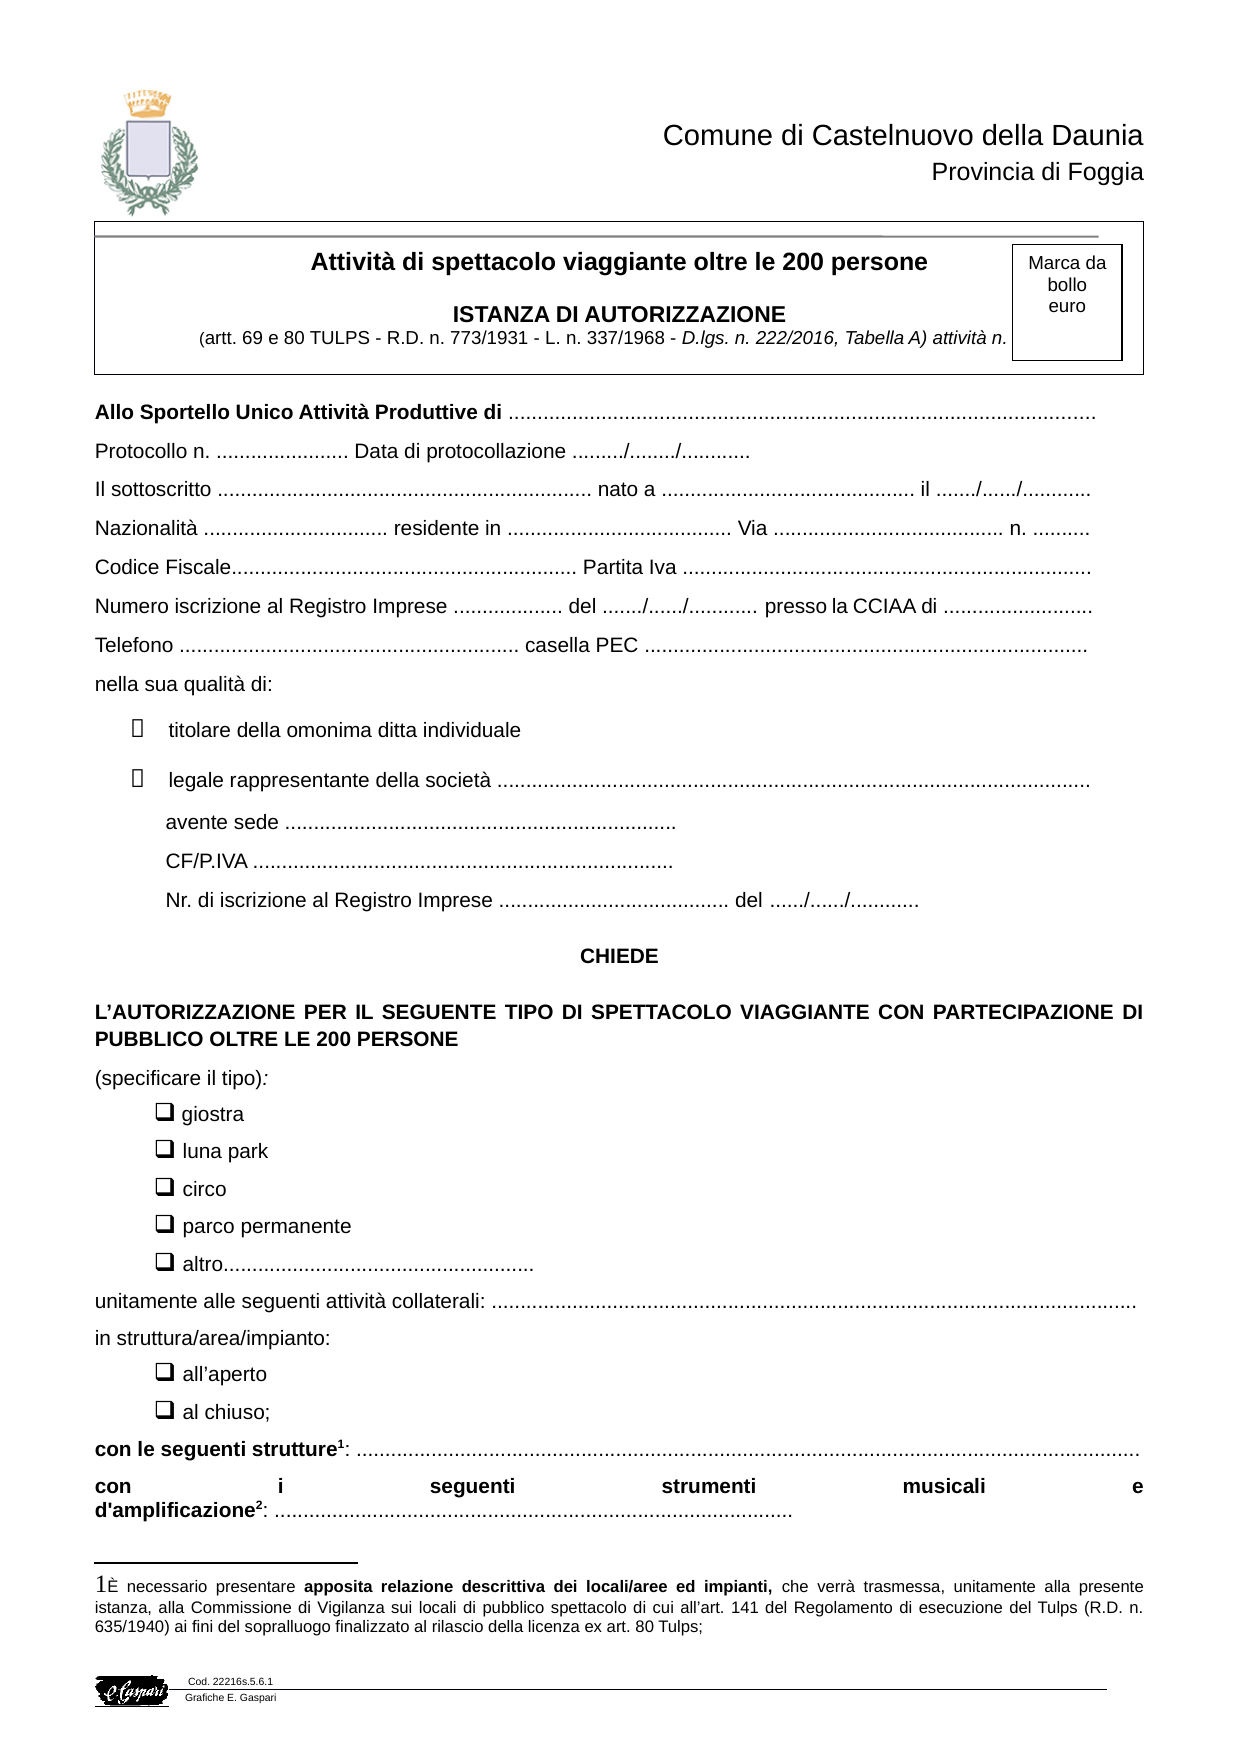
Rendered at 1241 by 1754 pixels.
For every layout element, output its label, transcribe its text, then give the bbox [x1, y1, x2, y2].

text L’AUTORIZZAZIONE PER IL SEGUENTE TIPO DI SPETTACOLO VIAGGIANTE CON PARTECIPAZIONE DI PUBBLICO OLTRE LE 200 PERSONE [94, 1000, 1144, 1051]
text CHIEDE [94, 944, 1144, 968]
text È necessario presentare apposita relazione descrittiva dei locali/aree ed impianti, che verrà trasmessa, unitamente alla presente istanza, alla Commissione di Vigilanza sui locali di pubblico spettacolo di cui all’art. 141 del Regolamento di esecuzione del Tulps (R.D. n. 635/1940) ai fini del sopralluogo finalizzato al rilascio della licenza ex art. 80 Tulps; [94, 1569, 1144, 1636]
text in struttura/area/impianto: [94, 1326, 1144, 1350]
text  giostra [153, 1102, 1144, 1127]
text  legale rappresentante della società ....................................................................................................... [130, 760, 1144, 794]
text avente sede .................................................................... [165, 810, 1144, 834]
text Nazionalità ................................ residente in ....................................... Via ........................................ n. .......... [94, 516, 1144, 540]
text con i seguenti strumenti musicali e d'amplificazione: .......................................................................................... [94, 1474, 1144, 1522]
text Numero iscrizione al Registro Imprese ................... del ......./....../............ presso la CCIAA di .......................... [94, 594, 1144, 618]
text  luna park [153, 1139, 1144, 1164]
text Comune di Castelnuovo della Daunia [200, 118, 1144, 152]
text  circo [153, 1177, 1144, 1202]
text Protocollo n. ....................... Data di protocollazione ........./......../............ [94, 438, 1144, 462]
text Codice Fiscale............................................................ Partita Iva ....................................................................... [94, 555, 1144, 579]
text Telefono ........................................................... casella PEC ............................................................................. [94, 633, 1144, 657]
text Provincia di Foggia [200, 157, 1144, 185]
text (specificare il tipo): [94, 1065, 1144, 1089]
text Allo Sportello Unico Attività Produttive di [94, 399, 1144, 423]
text Il sottoscritto ................................................................. nato a ............................................ il ......./....../............ [94, 477, 1144, 501]
picture [94, 1674, 168, 1706]
text Nr. di iscrizione al Registro Imprese ........................................ del ....../....../............ [165, 888, 1144, 912]
table_header Attività di spettacolo viaggiante oltre le 200 persone ISTANZA DI AUTORIZZAZIONE (artt. 69 e 80 TULPS - R.D. n. 773/1931 - L. n. 337/1968 - D.lgs. n. 222/2016, Tabella A) attività n. 82) [95, 222, 1143, 373]
text  titolare della omonima ditta individuale [130, 710, 1144, 744]
text  all’aperto [153, 1362, 1144, 1387]
text CF/P.IVA ......................................................................... [165, 849, 1144, 873]
text nella sua qualità di: [94, 672, 1144, 696]
text  parco permanente [153, 1214, 1144, 1239]
text con le seguenti strutture: ........................................................................................................................................ [94, 1437, 1144, 1461]
text unitamente alle seguenti attività collaterali: ................................................................................................................ [94, 1289, 1144, 1313]
text  al chiuso; [153, 1400, 1144, 1425]
picture [98, 87, 200, 219]
text  altro...................................................... [153, 1252, 1144, 1277]
